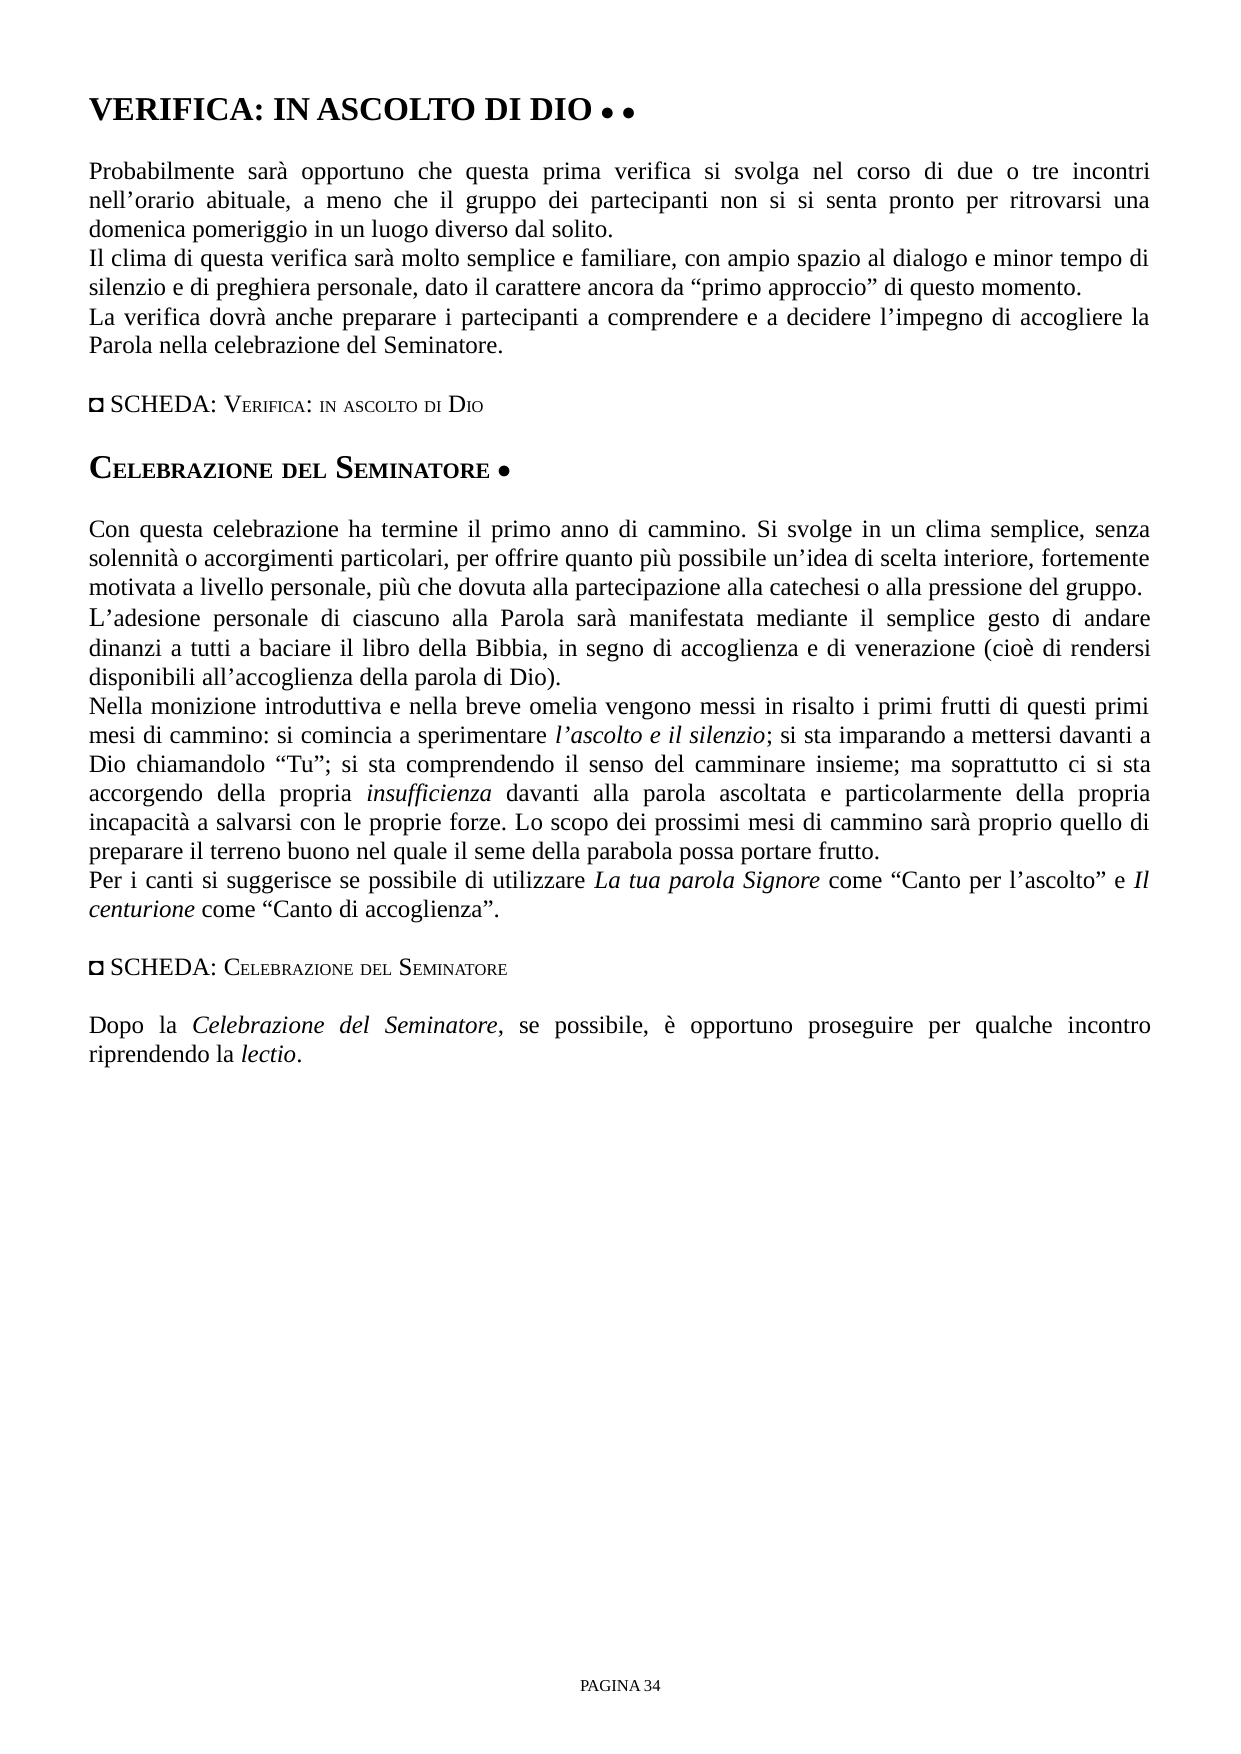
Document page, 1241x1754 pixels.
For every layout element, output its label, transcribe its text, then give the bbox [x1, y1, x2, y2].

text Con questa celebrazione ha termine il primo anno di cammino. Si svolge in un clima semplice, senza solennità o accorgimenti particolari, per offrire quanto più possibile un’idea di scelta interiore, fortemente motivata a livello personale, più che dovuta alla partecipazione alla catechesi o alla pressione del gruppo. [88, 514, 1152, 601]
text Celebrazione del Seminatore ● [88, 447, 1152, 485]
text La verifica dovrà anche preparare i partecipanti a comprendere e a decidere l’impegno di accogliere la Parola nella celebrazione del Seminatore. [88, 301, 1152, 359]
text ◘ SCHEDA: Verifica: in ascolto di Dio [88, 388, 1152, 418]
text L’adesione personale di ciascuno alla Parola sarà manifestata mediante il semplice gesto di andare dinanzi a tutti a baciare il libro della Bibbia, in segno di accoglienza e di venerazione (cioè di rendersi disponibili all’accoglienza della parola di Dio). [88, 601, 1152, 691]
text Nella monizione introduttiva e nella breve omelia vengono messi in risalto i primi frutti di questi primi mesi di cammino: si comincia a sperimentare l’ascolto e il silenzio; si sta imparando a mettersi davanti a Dio chiamandolo “Tu”; si sta comprendendo il senso del camminare insieme; ma soprattutto ci si sta accorgendo della propria insufficienza davanti alla parola ascoltata e particolarmente della propria incapacità a salvarsi con le proprie forze. Lo scopo dei prossimi mesi di cammino sarà proprio quello di preparare il terreno buono nel quale il seme della parabola possa portare frutto. [88, 691, 1152, 865]
text Il clima di questa verifica sarà molto semplice e familiare, con ampio spazio al dialogo e minor tempo di silenzio e di preghiera personale, dato il carattere ancora da “primo approccio” di questo momento. [88, 243, 1152, 301]
text ◘ SCHEDA: Celebrazione del Seminatore [88, 952, 1152, 981]
text VERIFICA: IN ASCOLTO DI DIO ● ● [88, 88, 1152, 127]
text Per i canti si suggerisce se possibile di utilizzare La tua parola Signore come “Canto per l’ascolto” e Il centurione come “Canto di accoglienza”. [88, 865, 1152, 923]
text Dopo la Celebrazione del Seminatore, se possibile, è opportuno proseguire per qualche incontro riprendendo la lectio. [88, 1010, 1152, 1068]
text Probabilmente sarà opportuno che questa prima verifica si svolga nel corso di due o tre incontri nell’orario abituale, a meno che il gruppo dei partecipanti non si si senta pronto per ritrovarsi una domenica pomeriggio in un luogo diverso dal solito. [88, 156, 1152, 243]
